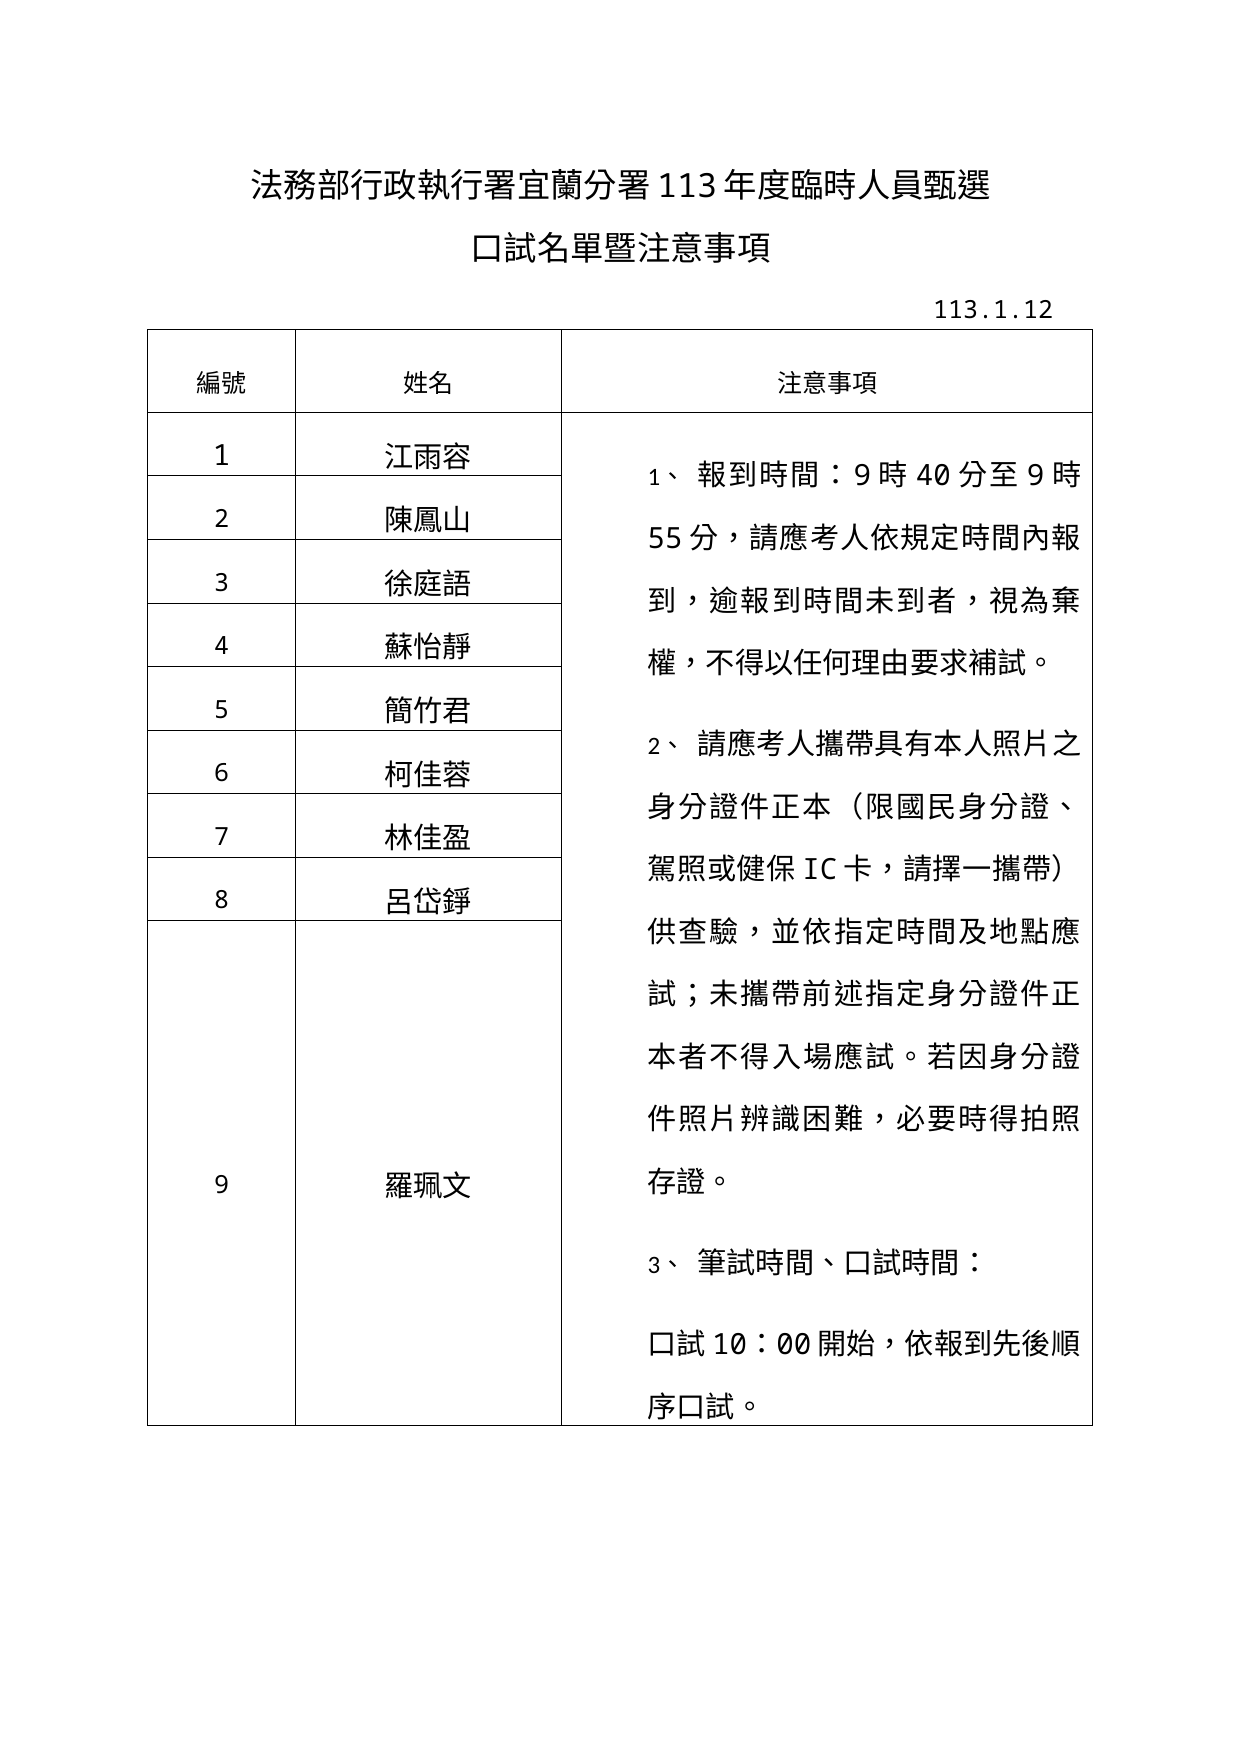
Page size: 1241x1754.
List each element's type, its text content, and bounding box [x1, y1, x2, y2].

table_header 姓名 [296, 330, 561, 412]
table_cell 2 [148, 476, 295, 539]
text 113.1.12 [187, 267, 1053, 329]
table_cell 徐庭語 [296, 540, 561, 602]
table_cell 羅珮文 [296, 921, 561, 1425]
table_cell 簡竹君 [296, 667, 561, 729]
table_cell 林佳盈 [296, 794, 561, 857]
table_cell 江雨容 [296, 413, 561, 475]
table_cell 7 [148, 794, 295, 857]
text 口試名單暨注意事項 [187, 204, 1053, 267]
table_cell 5 [148, 667, 295, 729]
table_cell 8 [148, 858, 295, 920]
table_cell 呂岱錚 [296, 858, 561, 920]
table_cell 3 [148, 540, 295, 602]
table_cell 陳鳳山 [296, 476, 561, 539]
table_cell 蘇怡靜 [296, 604, 561, 666]
table_cell 柯佳蓉 [296, 731, 561, 793]
table_header 編號 [148, 330, 295, 412]
table_cell 6 [148, 731, 295, 793]
table_cell 4 [148, 604, 295, 666]
table_header 注意事項 [562, 330, 1092, 412]
table_cell 9 [148, 921, 295, 1425]
table_cell 1 [148, 413, 295, 475]
text 法務部行政執行署宜蘭分署113年度臨時人員甄選 [187, 142, 1053, 204]
table_cell 報到時間：9時40分至9時55分，請應考人依規定時間內報到，逾報到時間未到者，視為棄權，不得以任何理由要求補試。 請應考人攜帶具有本人照片之身分證件正本（限國民身分證、駕照或健保IC卡，請擇一攜帶）供查驗，並依指定時間及地點應試；未攜帶前述指定身分證件正本者不得入場應試。若因身分證件照片辨識困難，必要時得拍照存證。 筆試時間、口試時間： 口試10：00開始，依報到先後順序口試。 [562, 413, 1092, 1425]
